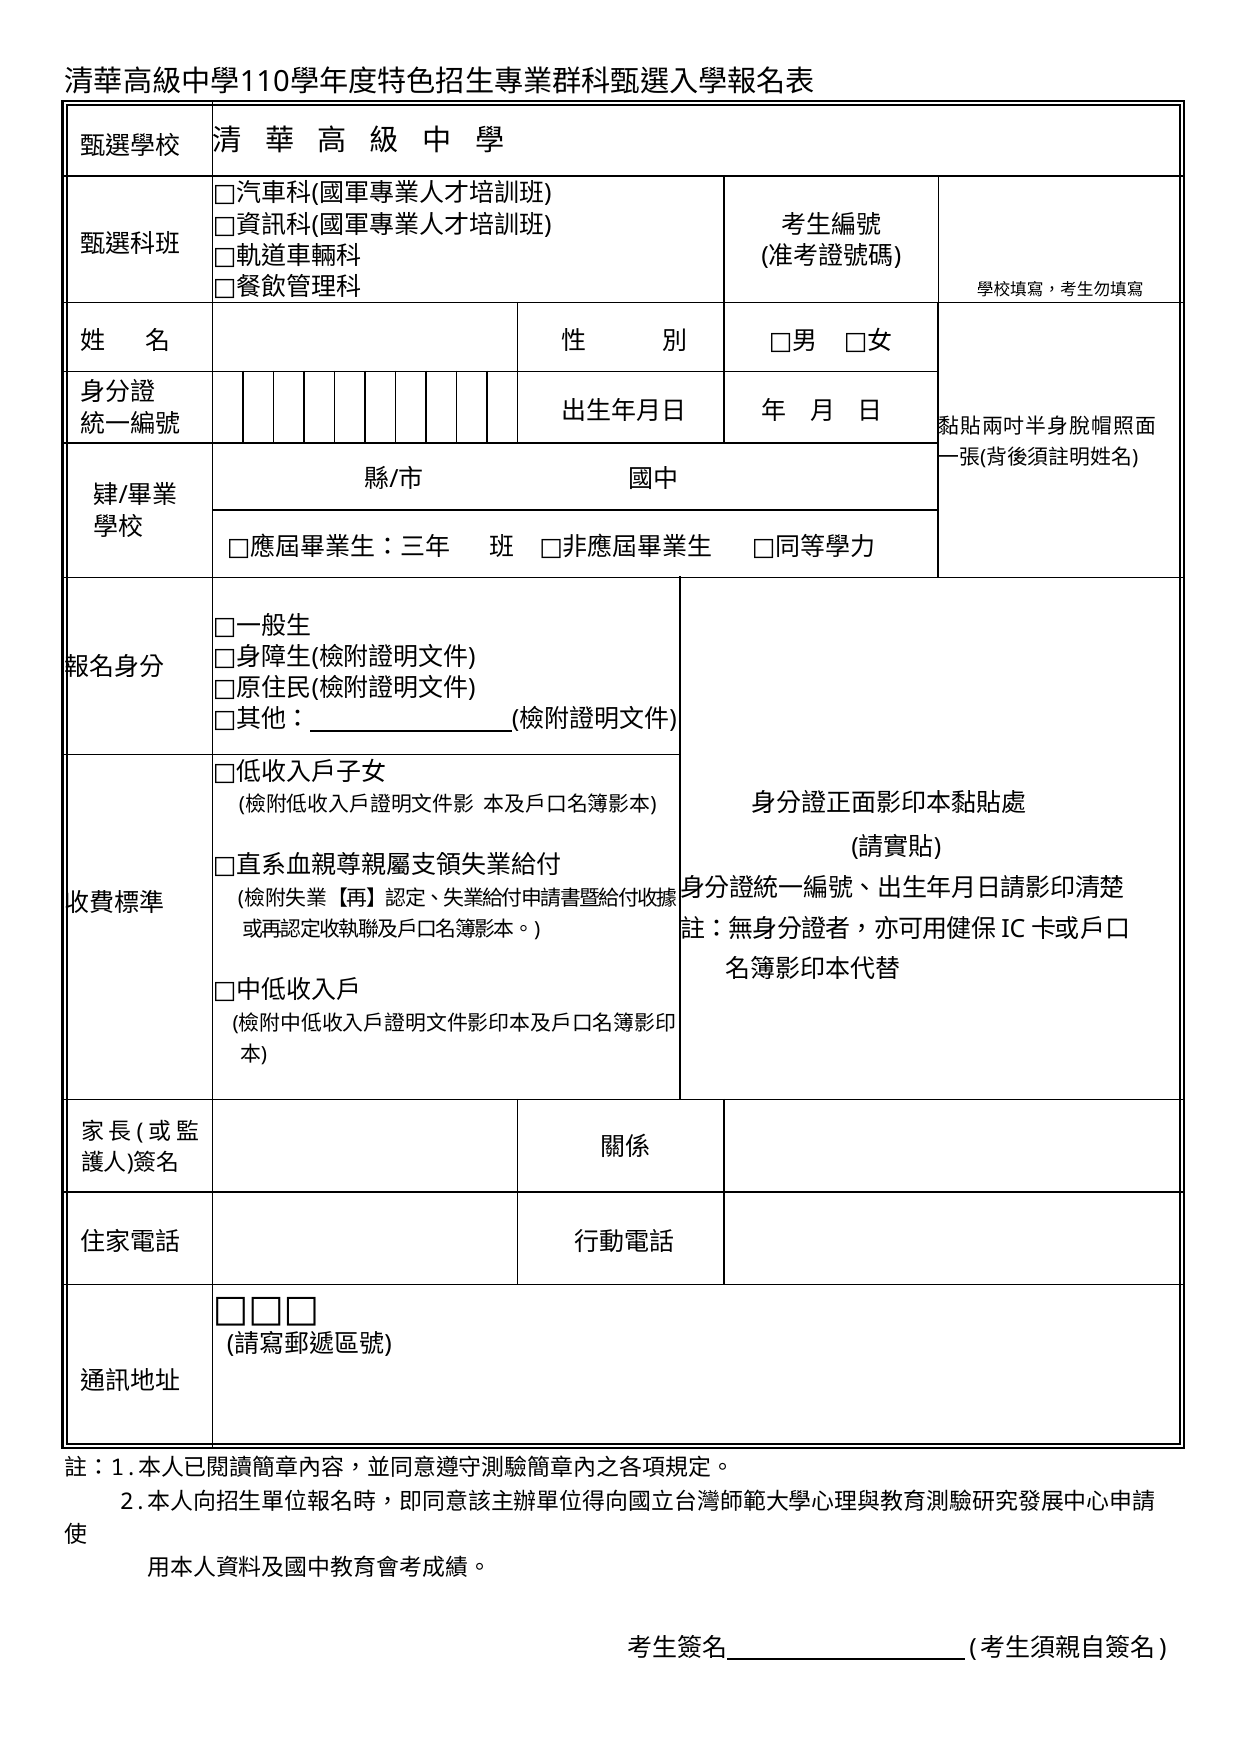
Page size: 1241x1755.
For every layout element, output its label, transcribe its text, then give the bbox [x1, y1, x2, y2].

table_cell □男 □女 [725, 303, 937, 371]
table_header 甄選學校 [68, 106, 212, 175]
table_cell □一般生 □身障生(檢附證明文件) □原住民(檢附證明文件) □其他： (檢附證明文件) [213, 578, 679, 753]
table_cell [366, 372, 395, 442]
table_cell [488, 372, 517, 442]
table_header 清華高級中學 [213, 106, 1179, 175]
table_cell [213, 372, 242, 442]
text 考生簽名 (考生須親自簽名) [627, 1627, 1178, 1663]
text 用本人資料及國中教育會考成績。 [64, 1549, 1178, 1582]
table_cell 黏貼兩吋半身脫帽照面一張(背後須註明姓名) [939, 303, 1179, 576]
text 清華高級中學110學年度特色招生專業群科甄選入學報名表 [64, 58, 1178, 100]
table_cell [244, 372, 273, 442]
table_cell [457, 372, 486, 442]
table_cell □應屆畢業生：三年 班 □非應屆畢業生 □同等學力 [213, 511, 937, 576]
table_cell 報名身分 [68, 578, 212, 753]
table_cell 通訊地址 [68, 1285, 212, 1443]
table_cell □低收入戶子女 (檢附低收入戶證明文件影 本及戶口名簿影本) □直系血親尊親屬支領失業給付 (檢附失業【再】認定、失業給付申請書暨給付收據 或再認定收執聯及戶口名簿影本。) □中低收入戶 (檢附中低收入戶證明文件影印本及戶口名簿影印 本) [213, 755, 679, 1099]
table_cell [274, 372, 303, 442]
table_cell 考生編號 (准考證號碼) [725, 177, 938, 302]
table_cell 年 月 日 [725, 372, 937, 442]
table_cell [213, 1193, 517, 1283]
text 註：1.本人已閱讀簡章內容，並同意遵守測驗簡章內之各項規定。 [64, 1449, 1178, 1483]
table_cell 縣/市 國中 [213, 444, 937, 509]
table_cell 學校填寫，考生勿填寫 [939, 177, 1179, 302]
table_cell [305, 372, 334, 442]
table_cell 出生年月日 [518, 372, 723, 442]
table_cell [725, 1193, 1179, 1283]
table_cell [427, 372, 456, 442]
table_cell □□□ (請寫郵遞區號) [213, 1285, 1179, 1443]
table_cell 身分證 統一編號 [68, 372, 212, 442]
table_cell 家長(或監護人)簽名 [68, 1100, 212, 1191]
table_cell 身分證正面影印本黏貼處 (請實貼) 身分證統一編號、出生年月日請影印清楚 註：無身分證者，亦可用健保 IC 卡或戶口 名簿影印本代替 [681, 578, 1179, 1099]
table_cell 姓 名 [68, 303, 212, 371]
table_cell [396, 372, 425, 442]
table_cell □汽車科(國軍專業人才培訓班) □資訊科(國軍專業人才培訓班) □軌道車輛科 □餐飲管理科 [213, 177, 723, 302]
table_cell 收費標準 [68, 755, 212, 1099]
table_cell [335, 372, 364, 442]
table_cell 甄選科班 [68, 177, 212, 302]
table_cell 關係 [518, 1100, 723, 1191]
table_cell 行動電話 [518, 1193, 723, 1283]
table_cell [213, 1100, 517, 1191]
table_cell 肄/畢業 學校 [68, 444, 212, 576]
table_cell 性 別 [518, 303, 723, 371]
text 2.本人向招生單位報名時，即同意該主辦單位得向國立台灣師範大學心理與教育測驗研究發展中心申請使 [64, 1483, 1178, 1549]
table_cell [725, 1100, 1179, 1191]
table_cell [213, 303, 517, 371]
table_cell 住家電話 [68, 1193, 212, 1283]
